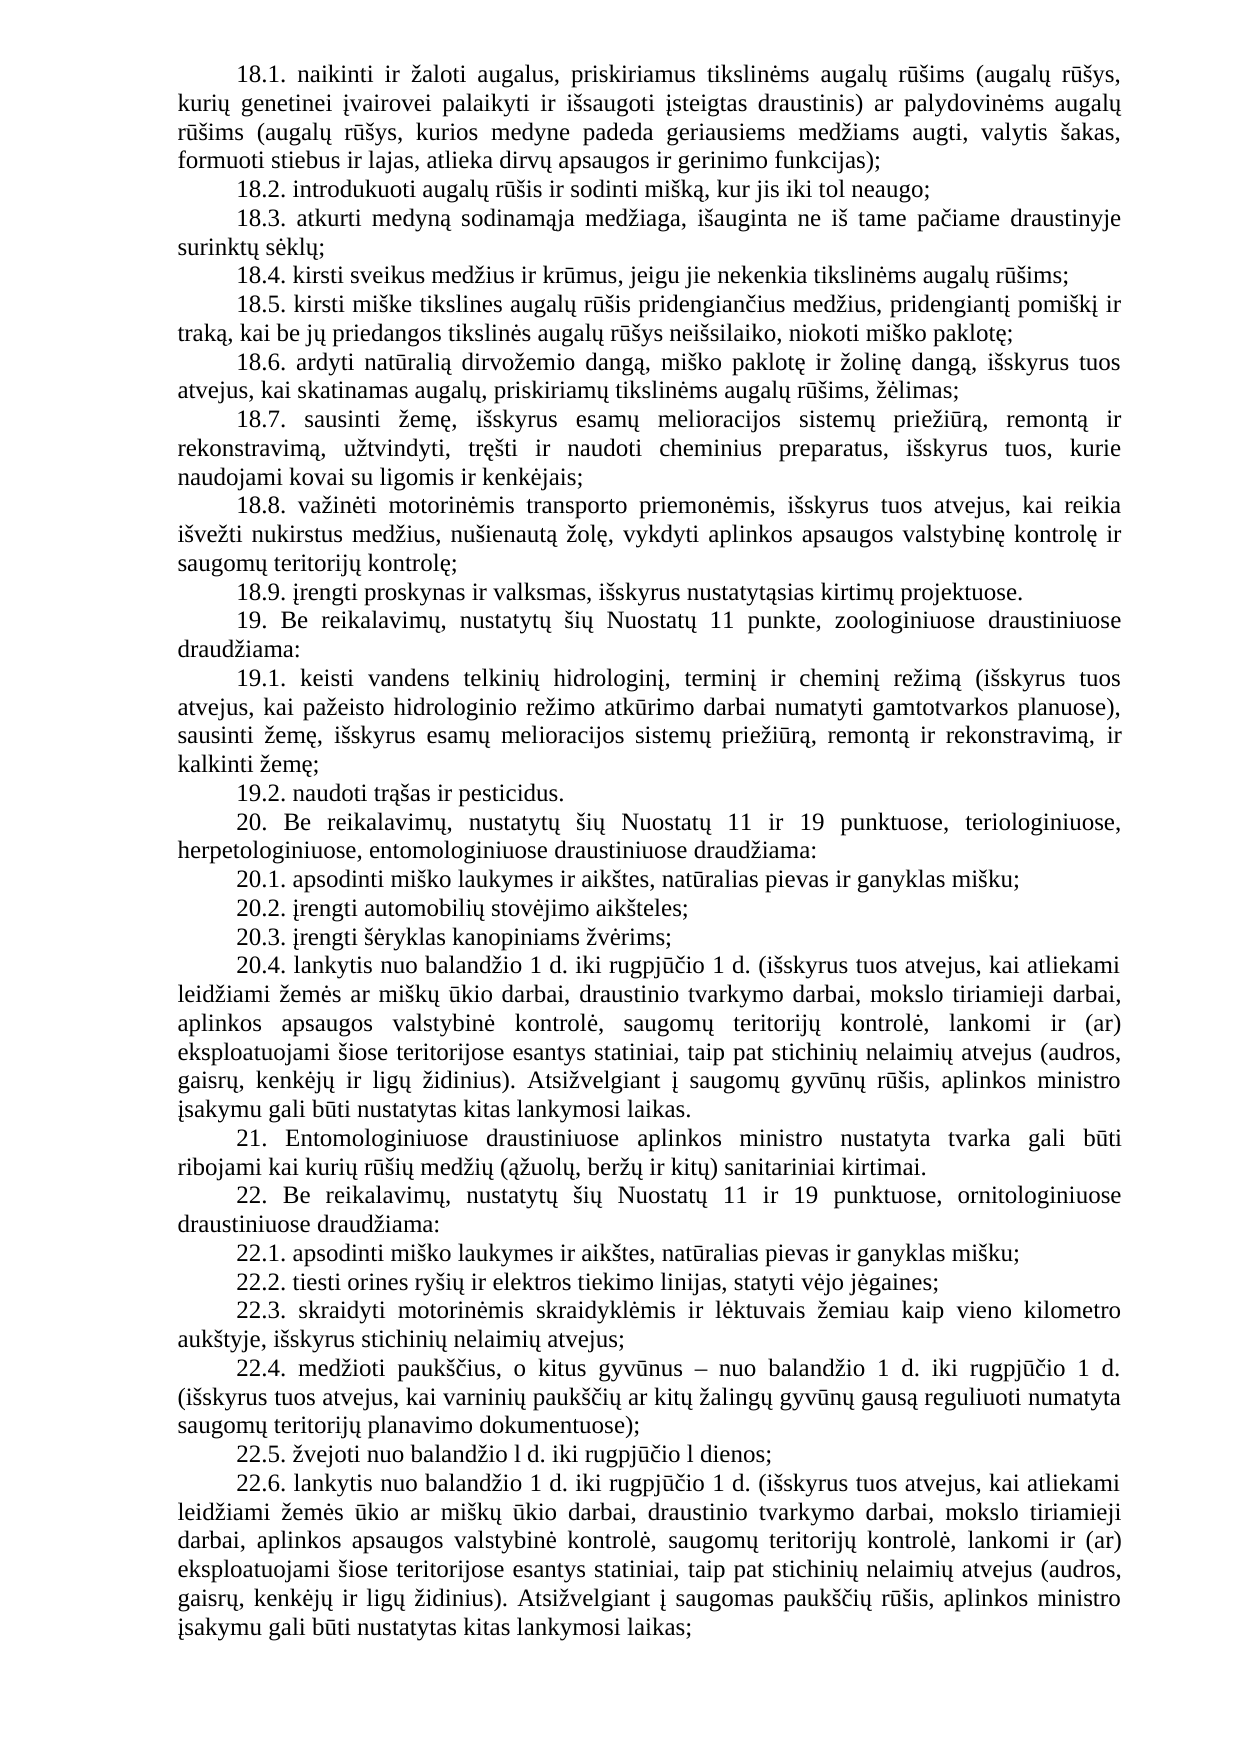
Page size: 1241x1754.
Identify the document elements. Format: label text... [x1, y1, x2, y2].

text 22.2. tiesti orines ryšių ir elektros tiekimo linijas, statyti vėjo jėgaines; [177, 1267, 1122, 1295]
text 20.2. įrengti automobilių stovėjimo aikšteles; [177, 893, 1122, 922]
text 19. Be reikalavimų, nustatytų šių Nuostatų 11 punkte, zoologiniuose draustiniuose draudžiama: [177, 605, 1122, 663]
text 20.1. apsodinti miško laukymes ir aikštes, natūralias pievas ir ganyklas mišku; [177, 864, 1122, 893]
text 18.8. važinėti motorinėmis transporto priemonėmis, išskyrus tuos atvejus, kai reikia išvežti nukirstus medžius, nušienautą žolę, vykdyti aplinkos apsaugos valstybinę kontrolę ir saugomų teritorijų kontrolę; [177, 490, 1122, 577]
text 21. Entomologiniuose draustiniuose aplinkos ministro nustatyta tvarka gali būti ribojami kai kurių rūšių medžių (ąžuolų, beržų ir kitų) sanitariniai kirtimai. [177, 1123, 1122, 1180]
text 18.4. kirsti sveikus medžius ir krūmus, jeigu jie nekenkia tikslinėms augalų rūšims; [177, 260, 1122, 289]
text 22. Be reikalavimų, nustatytų šių Nuostatų 11 ir 19 punktuose, ornitologiniuose draustiniuose draudžiama: [177, 1180, 1122, 1238]
text 22.4. medžioti paukščius, o kitus gyvūnus – nuo balandžio 1 d. iki rugpjūčio 1 d. (išskyrus tuos atvejus, kai varninių paukščių ar kitų žalingų gyvūnų gausą reguliuoti numatyta saugomų teritorijų planavimo dokumentuose); [177, 1353, 1122, 1439]
text 19.2. naudoti trąšas ir pesticidus. [177, 778, 1122, 807]
text 22.6. lankytis nuo balandžio 1 d. iki rugpjūčio 1 d. (išskyrus tuos atvejus, kai atliekami leidžiami žemės ūkio ar miškų ūkio darbai, draustinio tvarkymo darbai, mokslo tiriamieji darbai, aplinkos apsaugos valstybinė kontrolė, saugomų teritorijų kontrolė, lankomi ir (ar) eksploatuojami šiose teritorijose esantys statiniai, taip pat stichinių nelaimių atvejus (audros, gaisrų, kenkėjų ir ligų židinius). Atsižvelgiant į saugomas paukščių rūšis, aplinkos ministro įsakymu gali būti nustatytas kitas lankymosi laikas; [177, 1468, 1122, 1640]
text 20.4. lankytis nuo balandžio 1 d. iki rugpjūčio 1 d. (išskyrus tuos atvejus, kai atliekami leidžiami žemės ar miškų ūkio darbai, draustinio tvarkymo darbai, mokslo tiriamieji darbai, aplinkos apsaugos valstybinė kontrolė, saugomų teritorijų kontrolė, lankomi ir (ar) eksploatuojami šiose teritorijose esantys statiniai, taip pat stichinių nelaimių atvejus (audros, gaisrų, kenkėjų ir ligų židinius). Atsižvelgiant į saugomų gyvūnų rūšis, aplinkos ministro įsakymu gali būti nustatytas kitas lankymosi laikas. [177, 950, 1122, 1123]
text 22.3. skraidyti motorinėmis skraidyklėmis ir lėktuvais žemiau kaip vieno kilometro aukštyje, išskyrus stichinių nelaimių atvejus; [177, 1295, 1122, 1353]
text 20.3. įrengti šėryklas kanopiniams žvėrims; [177, 922, 1122, 950]
text 20. Be reikalavimų, nustatytų šių Nuostatų 11 ir 19 punktuose, teriologiniuose, herpetologiniuose, entomologiniuose draustiniuose draudžiama: [177, 807, 1122, 864]
text 18.9. įrengti proskynas ir valksmas, išskyrus nustatytąsias kirtimų projektuose. [177, 577, 1122, 605]
text 18.1. naikinti ir žaloti augalus, priskiriamus tikslinėms augalų rūšims (augalų rūšys, kurių genetinei įvairovei palaikyti ir išsaugoti įsteigtas draustinis) ar palydovinėms augalų rūšims (augalų rūšys, kurios medyne padeda geriausiems medžiams augti, valytis šakas, formuoti stiebus ir lajas, atlieka dirvų apsaugos ir gerinimo funkcijas); [177, 59, 1122, 174]
text 18.7. sausinti žemę, išskyrus esamų melioracijos sistemų priežiūrą, remontą ir rekonstravimą, užtvindyti, tręšti ir naudoti cheminius preparatus, išskyrus tuos, kurie naudojami kovai su ligomis ir kenkėjais; [177, 404, 1122, 490]
text 18.3. atkurti medyną sodinamąja medžiaga, išauginta ne iš tame pačiame draustinyje surinktų sėklų; [177, 203, 1122, 260]
text 22.5. žvejoti nuo balandžio l d. iki rugpjūčio l dienos; [177, 1439, 1122, 1468]
text 18.6. ardyti natūralią dirvožemio dangą, miško paklotę ir žolinę dangą, išskyrus tuos atvejus, kai skatinamas augalų, priskiriamų tikslinėms augalų rūšims, žėlimas; [177, 347, 1122, 404]
text 22.1. apsodinti miško laukymes ir aikštes, natūralias pievas ir ganyklas mišku; [177, 1238, 1122, 1267]
text 18.2. introdukuoti augalų rūšis ir sodinti mišką, kur jis iki tol neaugo; [177, 174, 1122, 203]
text 18.5. kirsti miške tikslines augalų rūšis pridengiančius medžius, pridengiantį pomiškį ir traką, kai be jų priedangos tikslinės augalų rūšys neišsilaiko, niokoti miško paklotę; [177, 289, 1122, 347]
text 19.1. keisti vandens telkinių hidrologinį, terminį ir cheminį režimą (išskyrus tuos atvejus, kai pažeisto hidrologinio režimo atkūrimo darbai numatyti gamtotvarkos planuose), sausinti žemę, išskyrus esamų melioracijos sistemų priežiūrą, remontą ir rekonstravimą, ir kalkinti žemę; [177, 663, 1122, 778]
